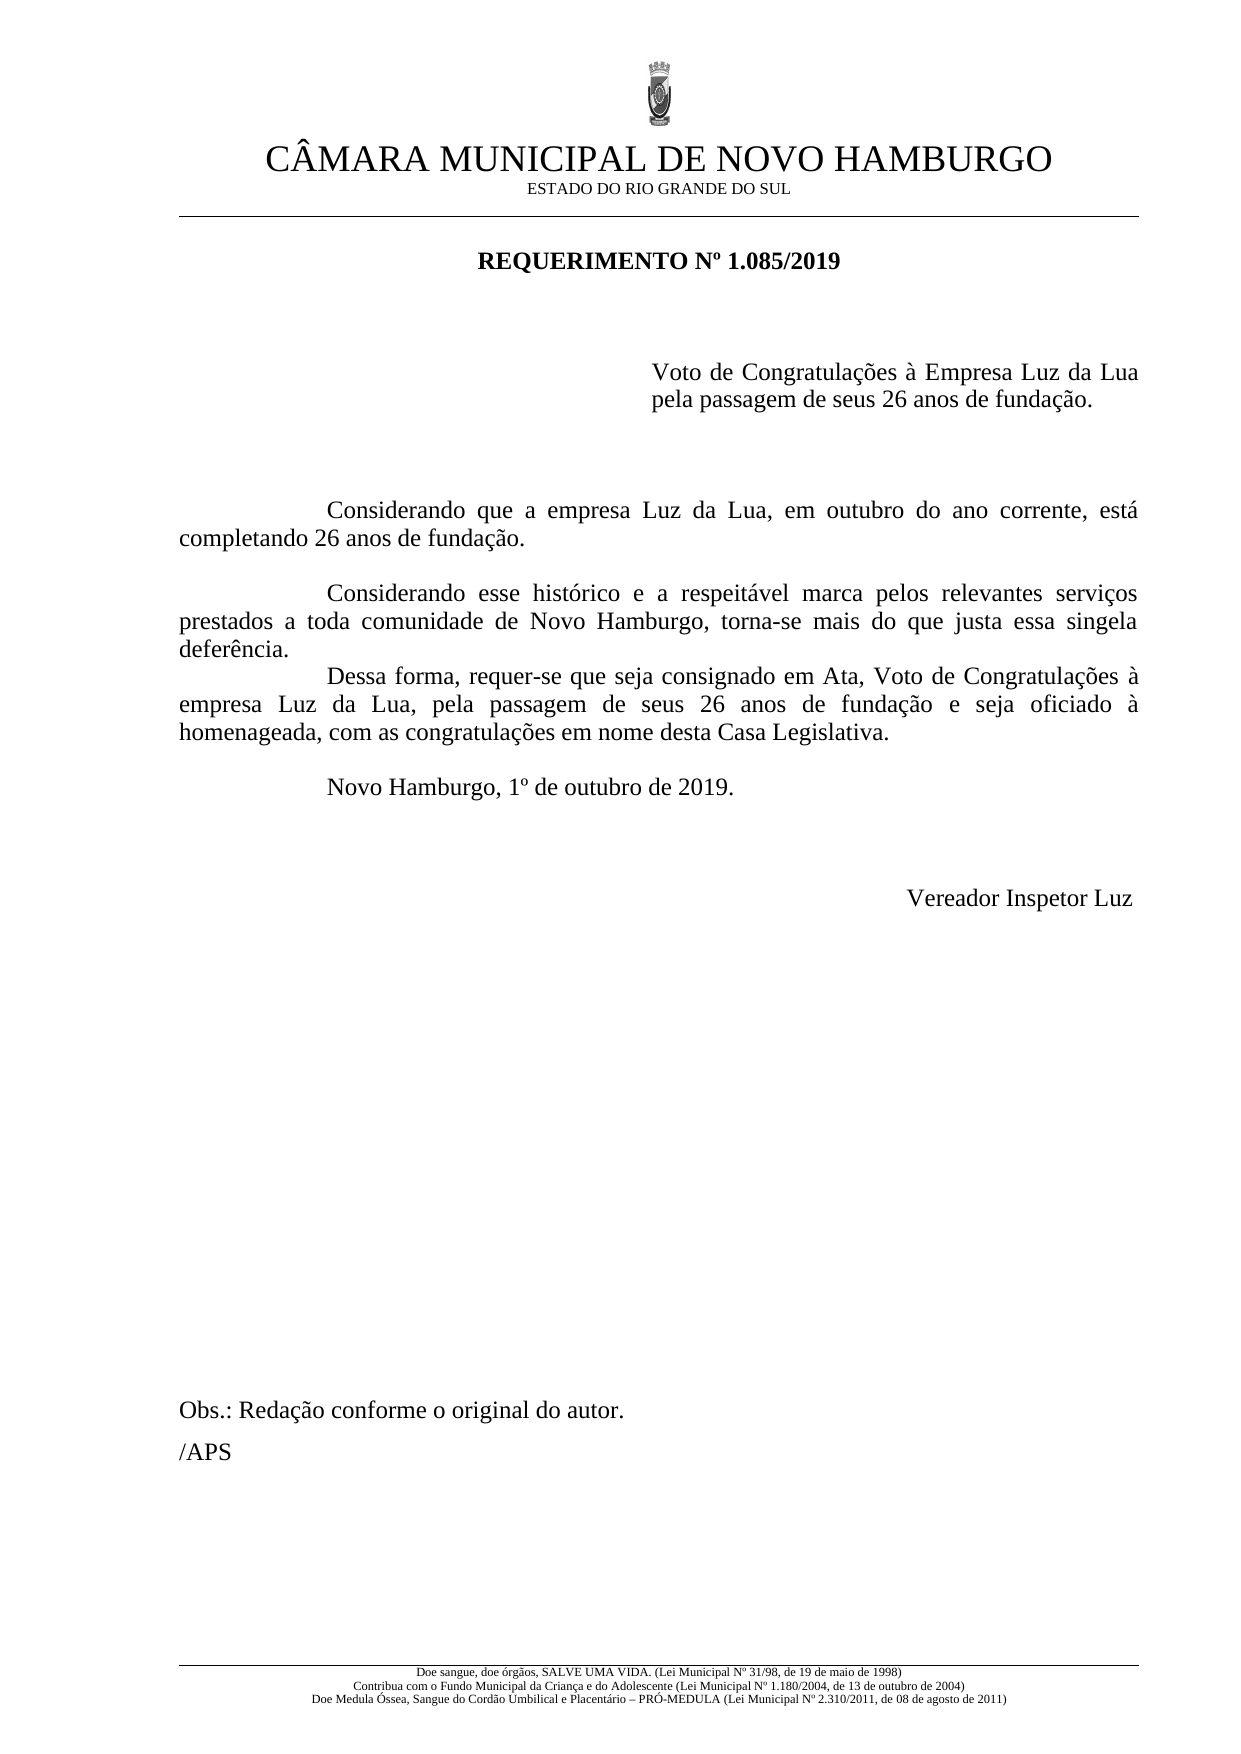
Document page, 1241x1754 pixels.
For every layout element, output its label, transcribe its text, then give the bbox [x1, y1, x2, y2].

text Dessa forma, requer-se que seja consignado em Ata, Voto de Congratulações à empresa Luz da Lua, pela passagem de seus 26 anos de fundação e seja oficiado à homenageada, com as congratulações em nome desta Casa Legislativa. [179, 662, 1139, 746]
text Voto de Congratulações à Empresa Luz da Lua pela passagem de seus 26 anos de fundação. [651, 358, 1139, 413]
text Obs.: Redação conforme o original do autor. [179, 1397, 1139, 1424]
text /APS [179, 1438, 1139, 1466]
text Novo Hamburgo, 1º de outubro de 2019. [179, 773, 1139, 801]
text Considerando que a empresa Luz da Lua, em outubro do ano corrente, está completando 26 anos de fundação. [179, 496, 1139, 552]
text Vereador Inspetor Luz [179, 884, 1139, 912]
text Considerando esse histórico e a respeitável marca pelos relevantes serviços prestados a toda comunidade de Novo Hamburgo, torna-se mais do que justa essa singela deferência. [179, 579, 1139, 662]
text REQUERIMENTO Nº 1.085/2019 [179, 247, 1139, 274]
